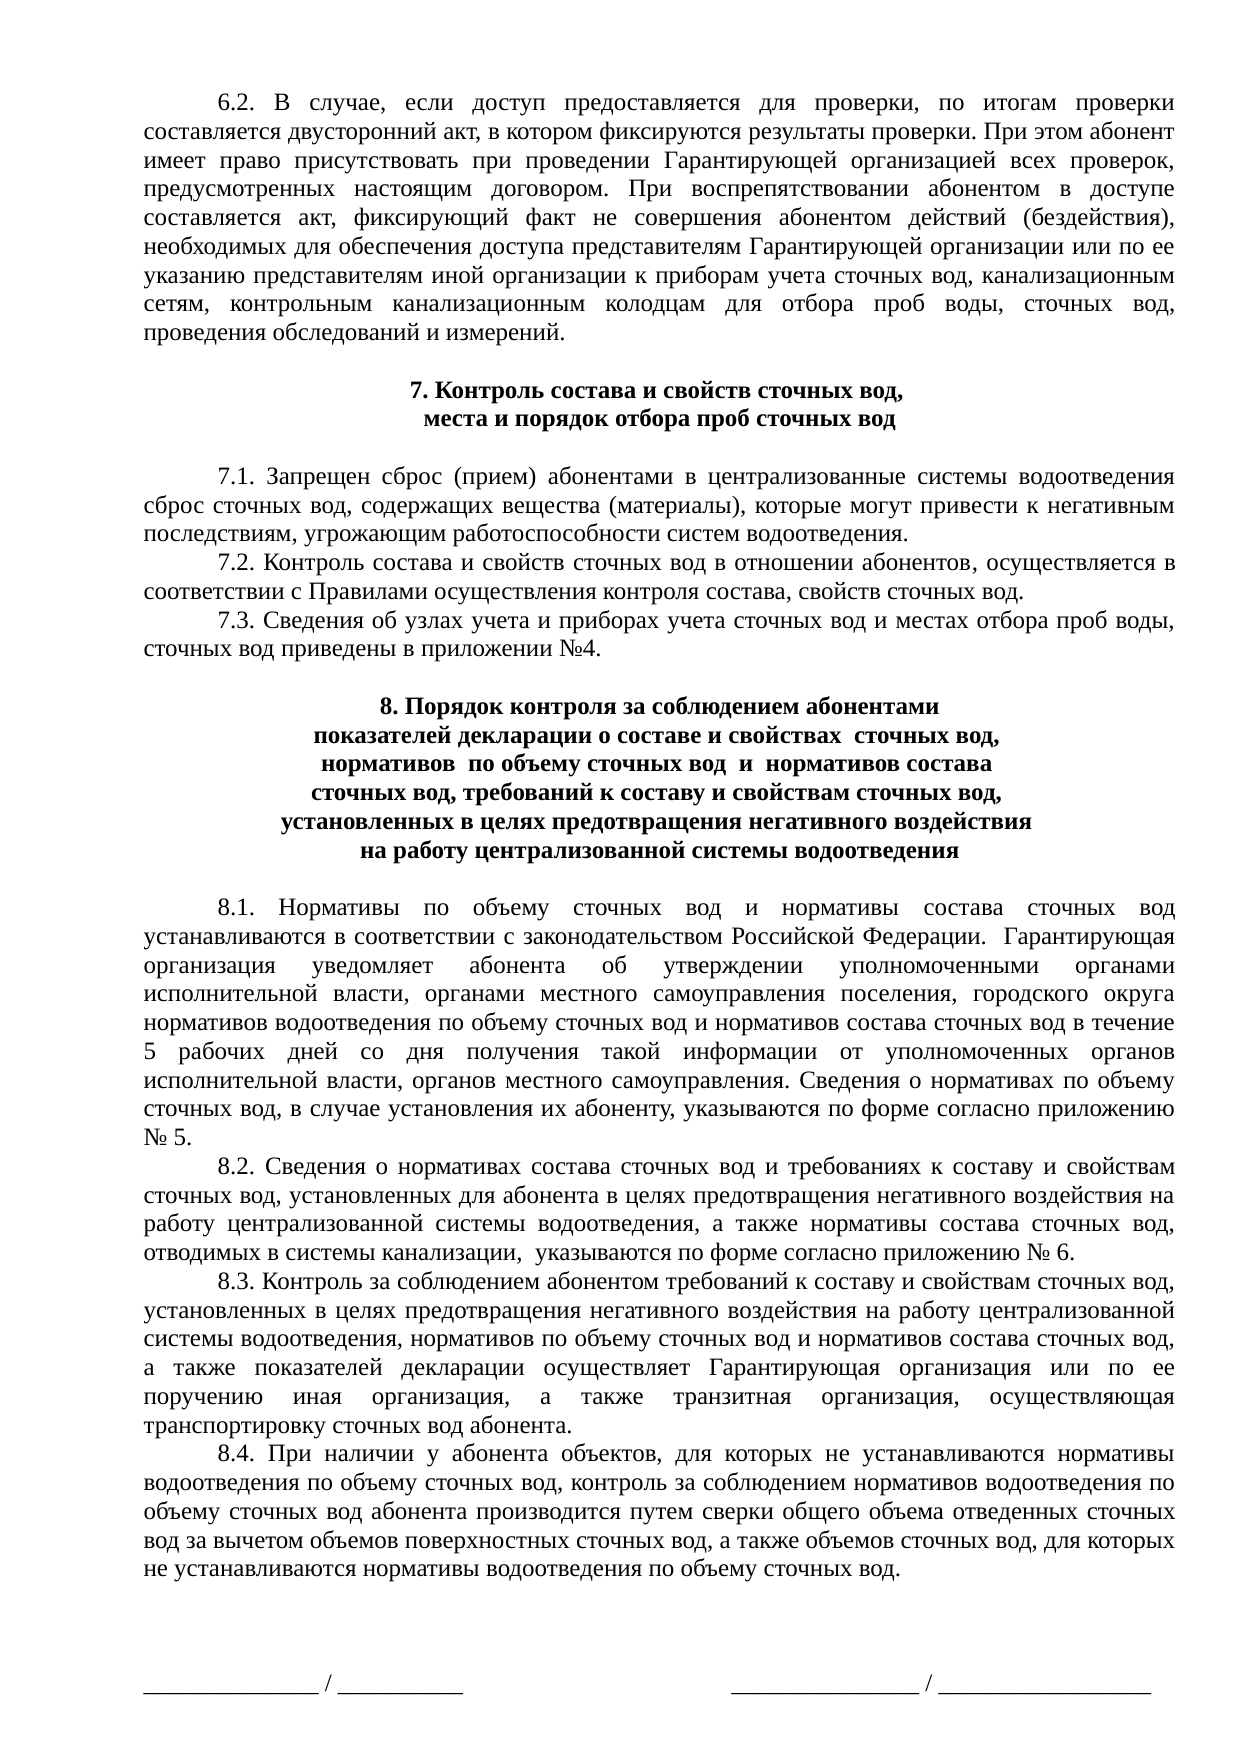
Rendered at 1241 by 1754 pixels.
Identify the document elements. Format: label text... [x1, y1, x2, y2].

text сточных вод, требований к составу и свойствам сточных вод, [143, 777, 1176, 806]
text 7.3. Сведения об узлах учета и приборах учета сточных вод и местах отбора проб воды, сточных вод приведены в приложении №4. [143, 605, 1176, 662]
text 8.4. При наличии у абонента объектов, для которых не устанавливаются нормативы водоотведения по объему сточных вод, контроль за соблюдением нормативов водоотведения по объему сточных вод абонента производится путем сверки общего объема отведенных сточных вод за вычетом объемов поверхностных сточных вод, а также объемов сточных вод, для которых не устанавливаются нормативы водоотведения по объему сточных вод. [143, 1438, 1176, 1582]
text 8.3. Контроль за соблюдением абонентом требований к составу и свойствам сточных вод, установленных в целях предотвращения негативного воздействия на работу централизованной системы водоотведения, нормативов по объему сточных вод и нормативов состава сточных вод, а также показателей декларации осуществляет Гарантирующая организация или по ее поручению иная организация, а также транзитная организация, осуществляющая транспортировку сточных вод абонента. [143, 1266, 1176, 1438]
text места и порядок отбора проб сточных вод [143, 403, 1176, 432]
text 7.1. Запрещен сброс (прием) абонентами в централизованные системы водоотведения сброс сточных вод, содержащих вещества (материалы), которые могут привести к негативным последствиям, угрожающим работоспособности систем водоотведения. [143, 461, 1176, 547]
text 8.2. Сведения о нормативах состава сточных вод и требованиях к составу и свойствам сточных вод, установленных для абонента в целях предотвращения негативного воздействия на работу централизованной системы водоотведения, а также нормативы состава сточных вод, отводимых в системы канализации, указываются по форме согласно приложению № 6. [143, 1151, 1176, 1266]
text 7. Контроль состава и свойств сточных вод, [143, 375, 1176, 403]
text 7.2. Контроль состава и свойств сточных вод в отношении абонентов, осуществляется в соответствии с Правилами осуществления контроля состава, свойств сточных вод. [143, 547, 1176, 605]
text установленных в целях предотвращения негативного воздействия [143, 806, 1176, 835]
text 8. Порядок контроля за соблюдением абонентами [143, 691, 1176, 720]
text показателей декларации о составе и свойствах сточных вод, [143, 720, 1176, 748]
text на работу централизованной системы водоотведения [143, 835, 1176, 863]
text нормативов по объему сточных вод и нормативов состава [143, 748, 1176, 777]
text 6.2. В случае, если доступ предоставляется для проверки, по итогам проверки составляется двусторонний акт, в котором фиксируются результаты проверки. При этом абонент имеет право присутствовать при проведении Гарантирующей организацией всех проверок, предусмотренных настоящим договором. При воспрепятствовании абонентом в доступе составляется акт, фиксирующий факт не совершения абонентом действий (бездействия), необходимых для обеспечения доступа представителям Гарантирующей организации или по ее указанию представителям иной организации к приборам учета сточных вод, канализационным сетям, контрольным канализационным колодцам для отбора проб воды, сточных вод, проведения обследований и измерений. [143, 87, 1176, 346]
text 8.1. Нормативы по объему сточных вод и нормативы состава сточных вод устанавливаются в соответствии с законодательством Российской Федерации. Гарантирующая организация уведомляет абонента об утверждении уполномоченными органами исполнительной власти, органами местного самоуправления поселения, городского округа нормативов водоотведения по объему сточных вод и нормативов состава сточных вод в течение 5 рабочих дней со дня получения такой информации от уполномоченных органов исполнительной власти, органов местного самоуправления. Сведения о нормативах по объему сточных вод, в случае установления их абоненту, указываются по форме согласно приложению № 5. [143, 892, 1176, 1151]
